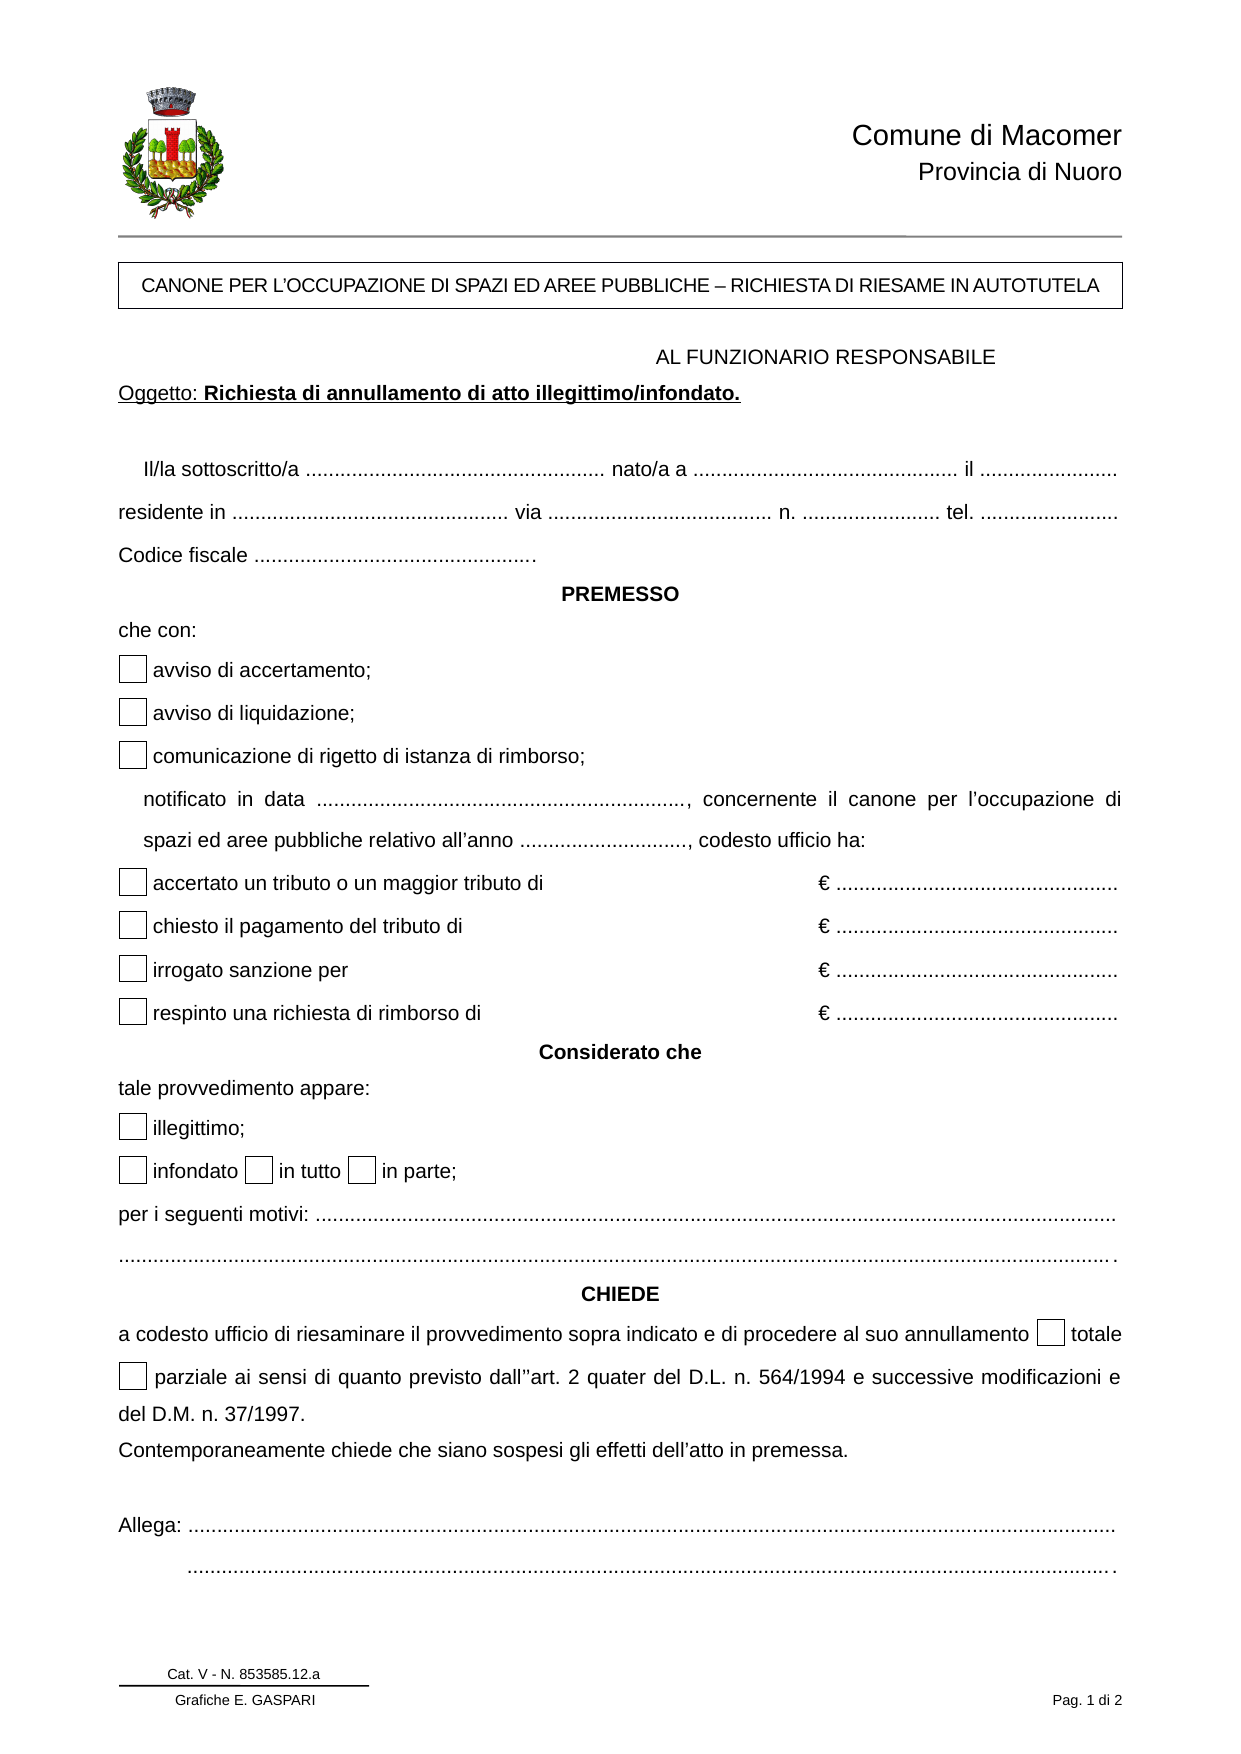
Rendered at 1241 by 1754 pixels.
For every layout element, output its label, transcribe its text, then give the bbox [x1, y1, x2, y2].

text Considerato che [118, 1040, 1122, 1064]
text PREMESSO [118, 582, 1122, 606]
text respinto una richiesta di rimborso di € ................................................. [118, 997, 1122, 1026]
text che con: [118, 618, 1122, 642]
text notificato in data ................................................................, concernente il canone per l’occupazione di spazi ed aree pubbliche relativo all’anno ............................., codesto ufficio ha: [143, 783, 1122, 853]
text accertato un tributo o un maggior tributo di € ................................................. [118, 867, 1122, 896]
text Allega: ................................................................................................................................................................. ................................................................................................................................................................. [118, 1509, 1122, 1579]
text Oggetto: Richiesta di annullamento di atto illegittimo/infondato. [118, 381, 1122, 405]
text Il/la sottoscritto/a .................................................... nato/a a .............................................. il ........................ [118, 453, 1122, 482]
text tale provvedimento appare: [118, 1076, 1122, 1100]
text chiesto il pagamento del tributo di € ................................................. [147, 911, 1122, 939]
text a codesto ufficio di riesaminare il provvedimento sopra indicato e di procedere al suo annullamento totale parziale ai sensi di quanto previsto dall’’art. 2 quater del D.L. n. 564/1994 e successive modificazioni e del D.M. n. 37/1997. [118, 1318, 1122, 1426]
text AL FUNZIONARIO RESPONSABILE [656, 345, 1122, 369]
text comunicazione di rigetto di istanza di rimborso; [118, 740, 1122, 769]
text avviso di liquidazione; [118, 697, 1122, 726]
table_header CANONE PER L’OCCUPAZIONE DI SPAZI ED AREE PUBBLICHE – RICHIESTA DI RIESAME IN AUTOTUTELA [119, 263, 1122, 308]
text avviso di accertamento; [118, 654, 1122, 683]
text Contemporaneamente chiede che siano sospesi gli effetti dell’atto in premessa. [118, 1438, 1122, 1462]
text illegittimo; [118, 1112, 1122, 1141]
text per i seguenti motivi: ........................................................................................................................................... ............................................................................................................................................................................. [118, 1198, 1122, 1267]
text irrogato sanzione per € ................................................. [118, 954, 1122, 982]
text residente in ................................................ via ....................................... n. ........................ tel. ........................ [118, 496, 1122, 525]
text infondato in tutto in parte; [118, 1155, 1122, 1184]
text Provincia di Nuoro [224, 157, 1122, 185]
text Comune di Macomer [224, 118, 1122, 152]
text Codice fiscale ................................................. [118, 539, 1122, 568]
picture [122, 87, 224, 219]
text CHIEDE [118, 1282, 1122, 1306]
